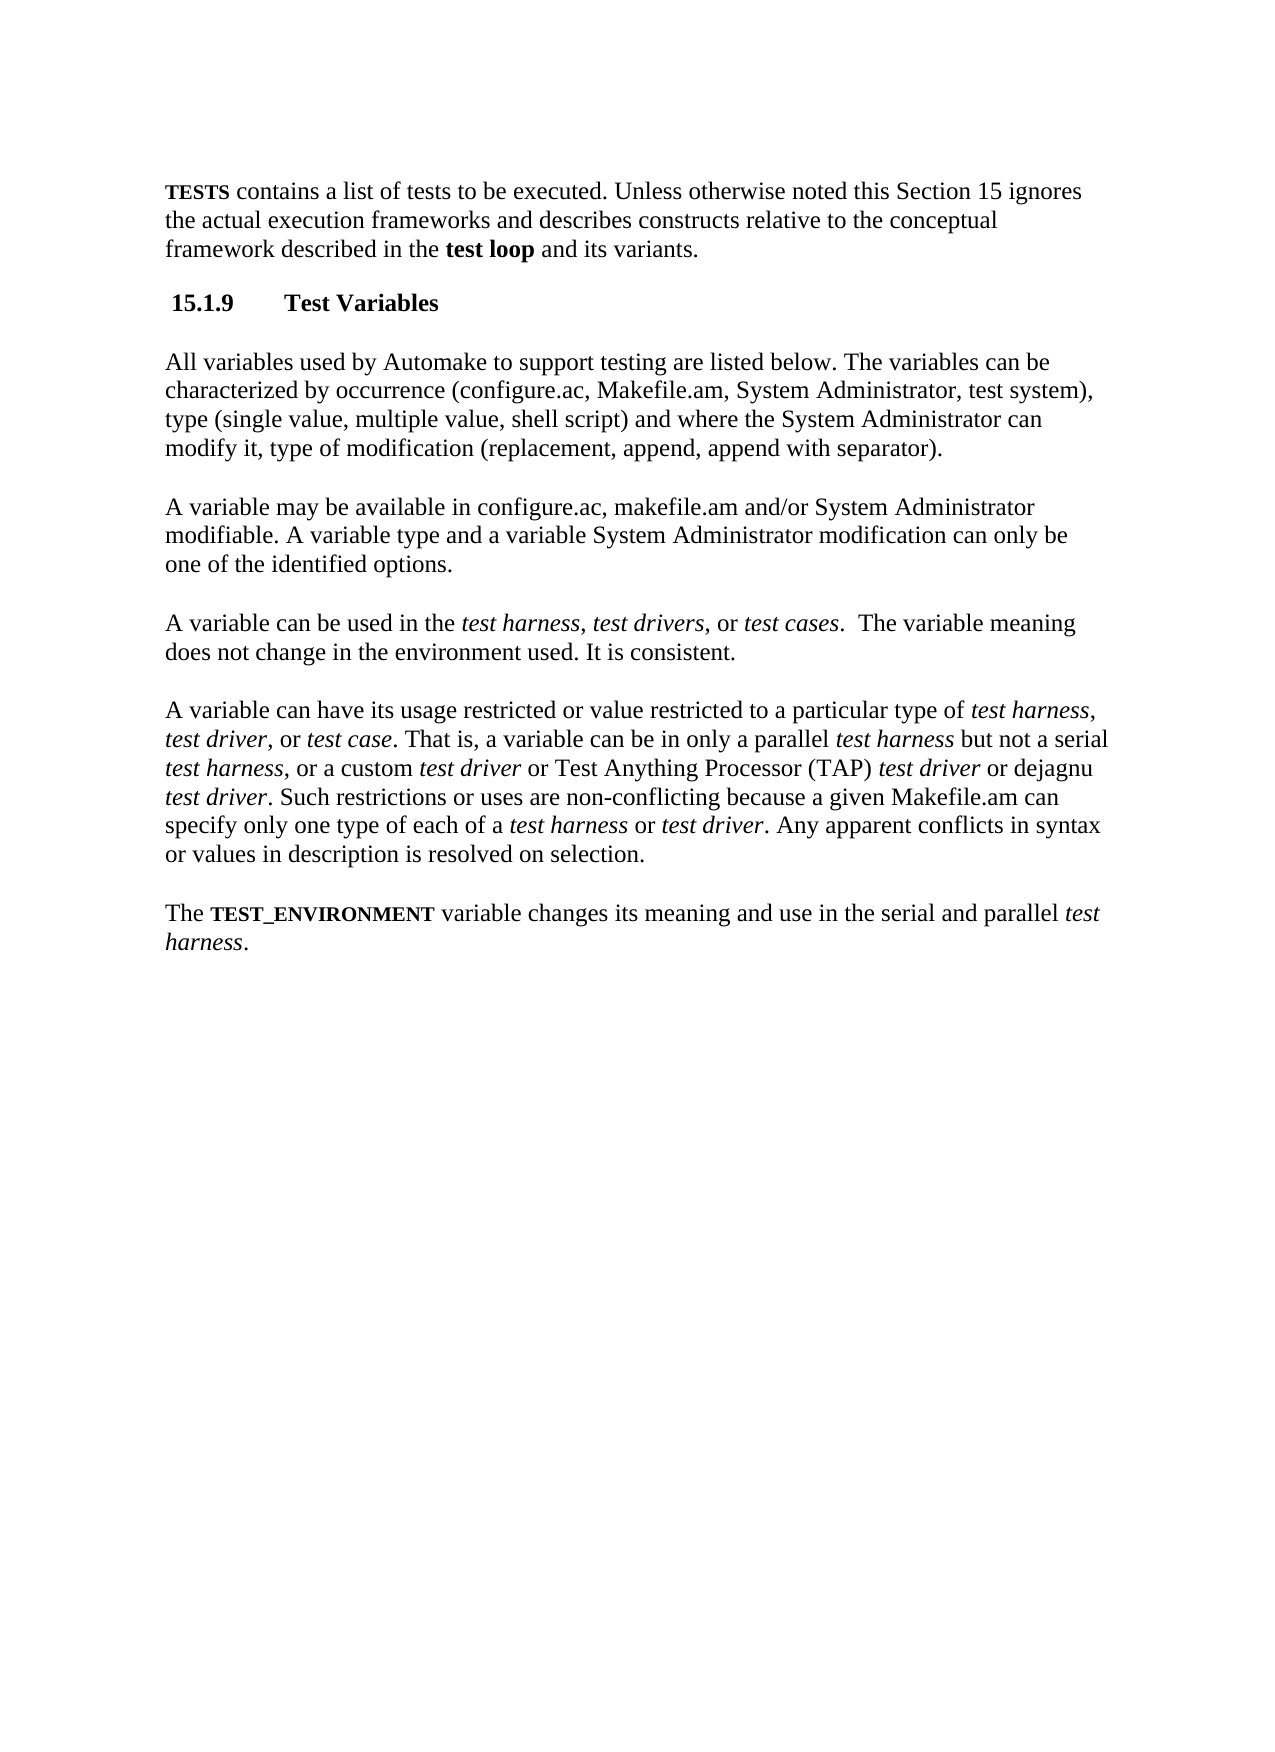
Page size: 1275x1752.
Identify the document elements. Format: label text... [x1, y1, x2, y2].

text A variable can be used in the test harness, test drivers, or test cases. The variable meaning does not change in the environment used. It is consistent. [165, 608, 1110, 666]
subtitle Test Variables [165, 288, 1110, 317]
text TESTS contains a list of tests to be executed. Unless otherwise noted this Section 15 ignores the actual execution frameworks and describes constructs relative to the conceptual framework described in the test loop and its variants. [165, 176, 1110, 263]
text All variables used by Automake to support testing are listed below. The variables can be characterized by occurrence (configure.ac, Makefile.am, System Administrator, test system), type (single value, multiple value, shell script) and where the System Administrator can modify it, type of modification (replacement, append, append with separator). [165, 347, 1110, 462]
text The TEST_ENVIRONMENT variable changes its meaning and use in the serial and parallel test harness. [165, 898, 1110, 956]
text A variable can have its usage restricted or value restricted to a particular type of test harness, test driver, or test case. That is, a variable can be in only a parallel test harness but not a serial test harness, or a custom test driver or Test Anything Processor (TAP) test driver or dejagnu test driver. Such restrictions or uses are non-conflicting because a given Makefile.am can specify only one type of each of a test harness or test driver. Any apparent conflicts in syntax or values in description is resolved on selection. [165, 696, 1110, 868]
text A variable may be available in configure.ac, makefile.am and/or System Administrator modifiable. A variable type and a variable System Administrator modification can only be one of the identified options. [165, 492, 1110, 578]
